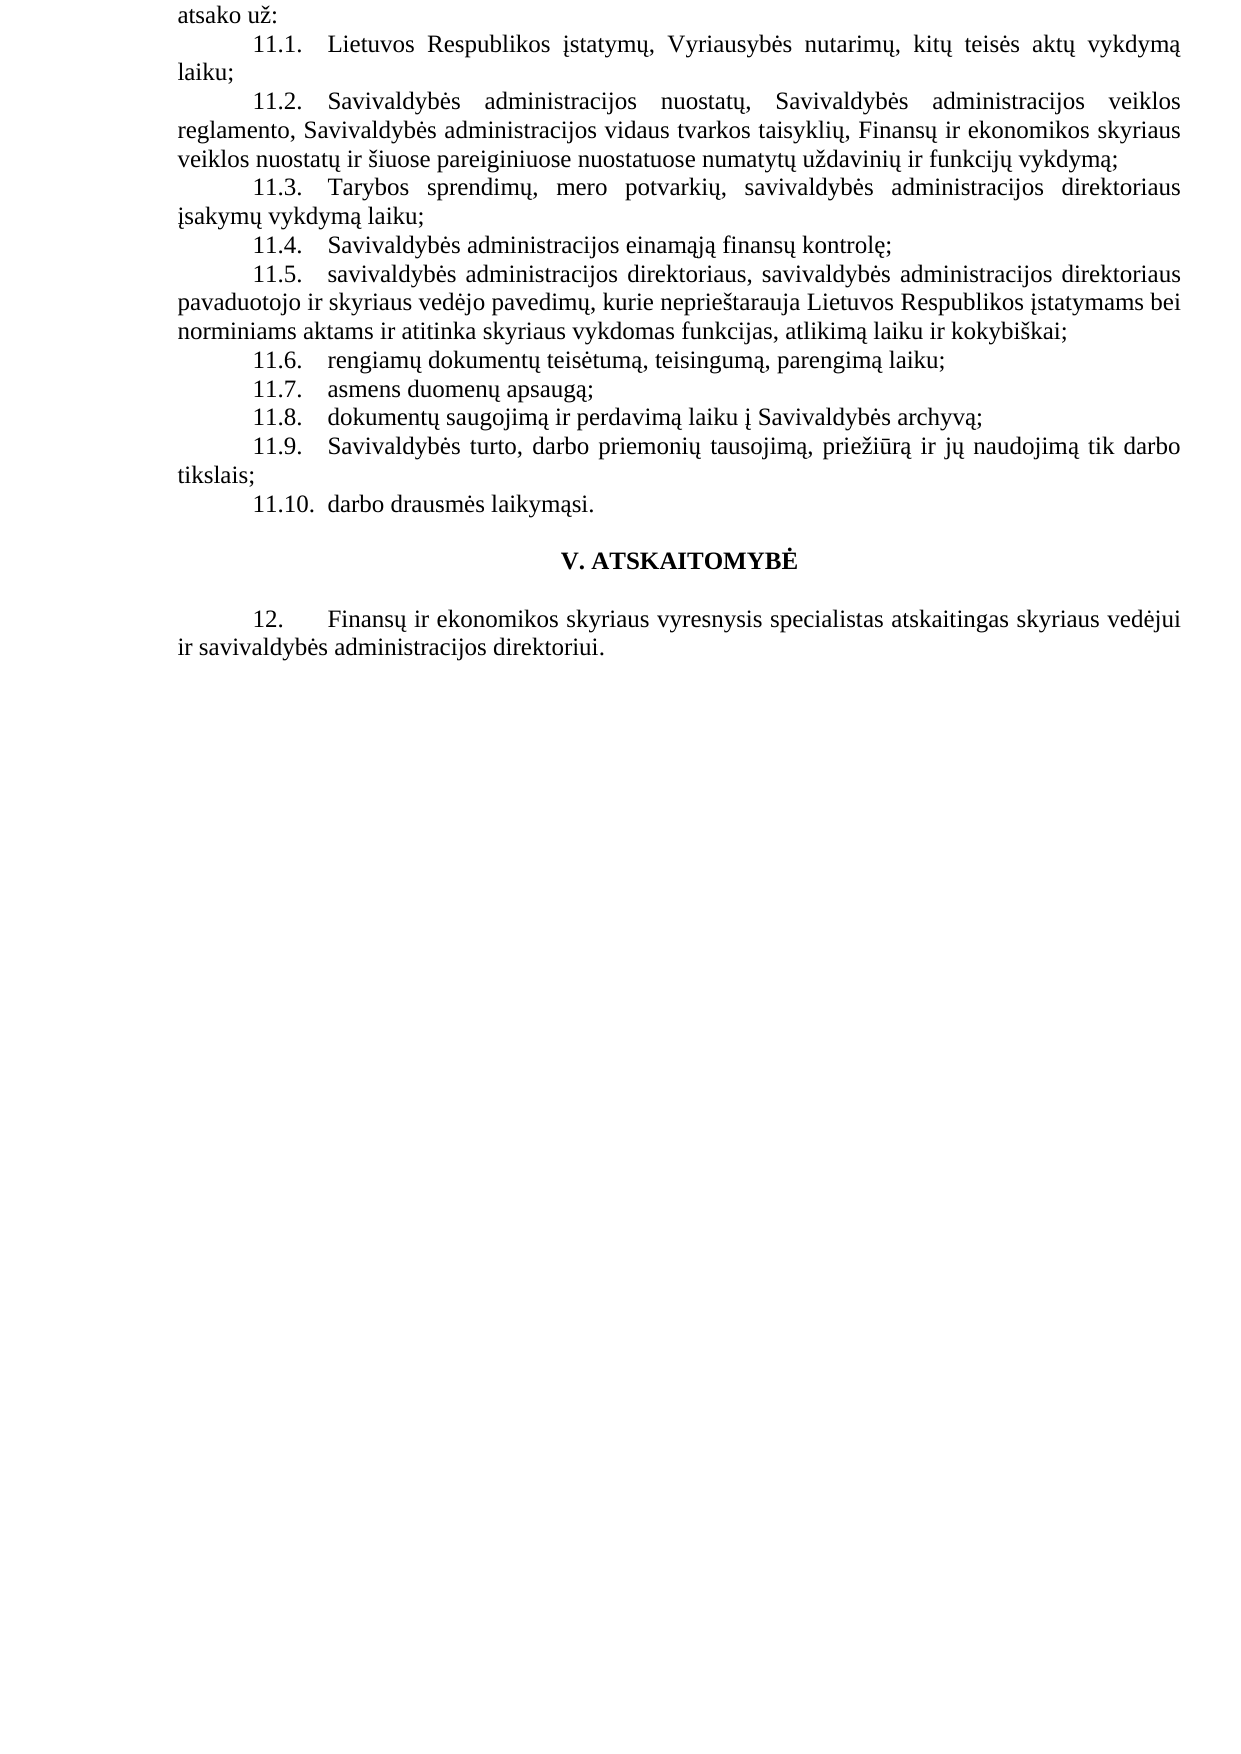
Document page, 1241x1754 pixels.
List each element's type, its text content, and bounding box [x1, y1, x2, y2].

text 11.2. Savivaldybės administracijos nuostatų, Savivaldybės administracijos veiklos reglamento, Savivaldybės administracijos vidaus tvarkos taisyklių, Finansų ir ekonomikos skyriaus veiklos nuostatų ir šiuose pareiginiuose nuostatuose numatytų uždavinių ir funkcijų vykdymą; [177, 86, 1181, 172]
text 11.9. Savivaldybės turto, darbo priemonių tausojimą, priežiūrą ir jų naudojimą tik darbo tikslais; [177, 431, 1181, 489]
text 11.4. Savivaldybės administracijos einamąją finansų kontrolę; [177, 230, 1181, 259]
text 11.10. darbo drausmės laikymąsi. [177, 489, 1181, 517]
text 11.7. asmens duomenų apsaugą; [177, 374, 1181, 402]
text 11.1. Lietuvos Respublikos įstatymų, Vyriausybės nutarimų, kitų teisės aktų vykdymą laiku; [177, 29, 1181, 86]
text 12. Finansų ir ekonomikos skyriaus vyresnysis specialistas atskaitingas skyriaus vedėjui ir savivaldybės administracijos direktoriui. [177, 604, 1181, 661]
text 11.6. rengiamų dokumentų teisėtumą, teisingumą, parengimą laiku; [177, 345, 1181, 374]
text 11.8. dokumentų saugojimą ir perdavimą laiku į Savivaldybės archyvą; [177, 402, 1181, 431]
text V. ATSKAITOMYBĖ [177, 546, 1181, 575]
text atsako už: [177, 0, 1181, 29]
text 11.5. savivaldybės administracijos direktoriaus, savivaldybės administracijos direktoriaus pavaduotojo ir skyriaus vedėjo pavedimų, kurie neprieštarauja Lietuvos Respublikos įstatymams bei norminiams aktams ir atitinka skyriaus vykdomas funkcijas, atlikimą laiku ir kokybiškai; [177, 259, 1181, 345]
text 11.3. Tarybos sprendimų, mero potvarkių, savivaldybės administracijos direktoriaus įsakymų vykdymą laiku; [177, 172, 1181, 230]
